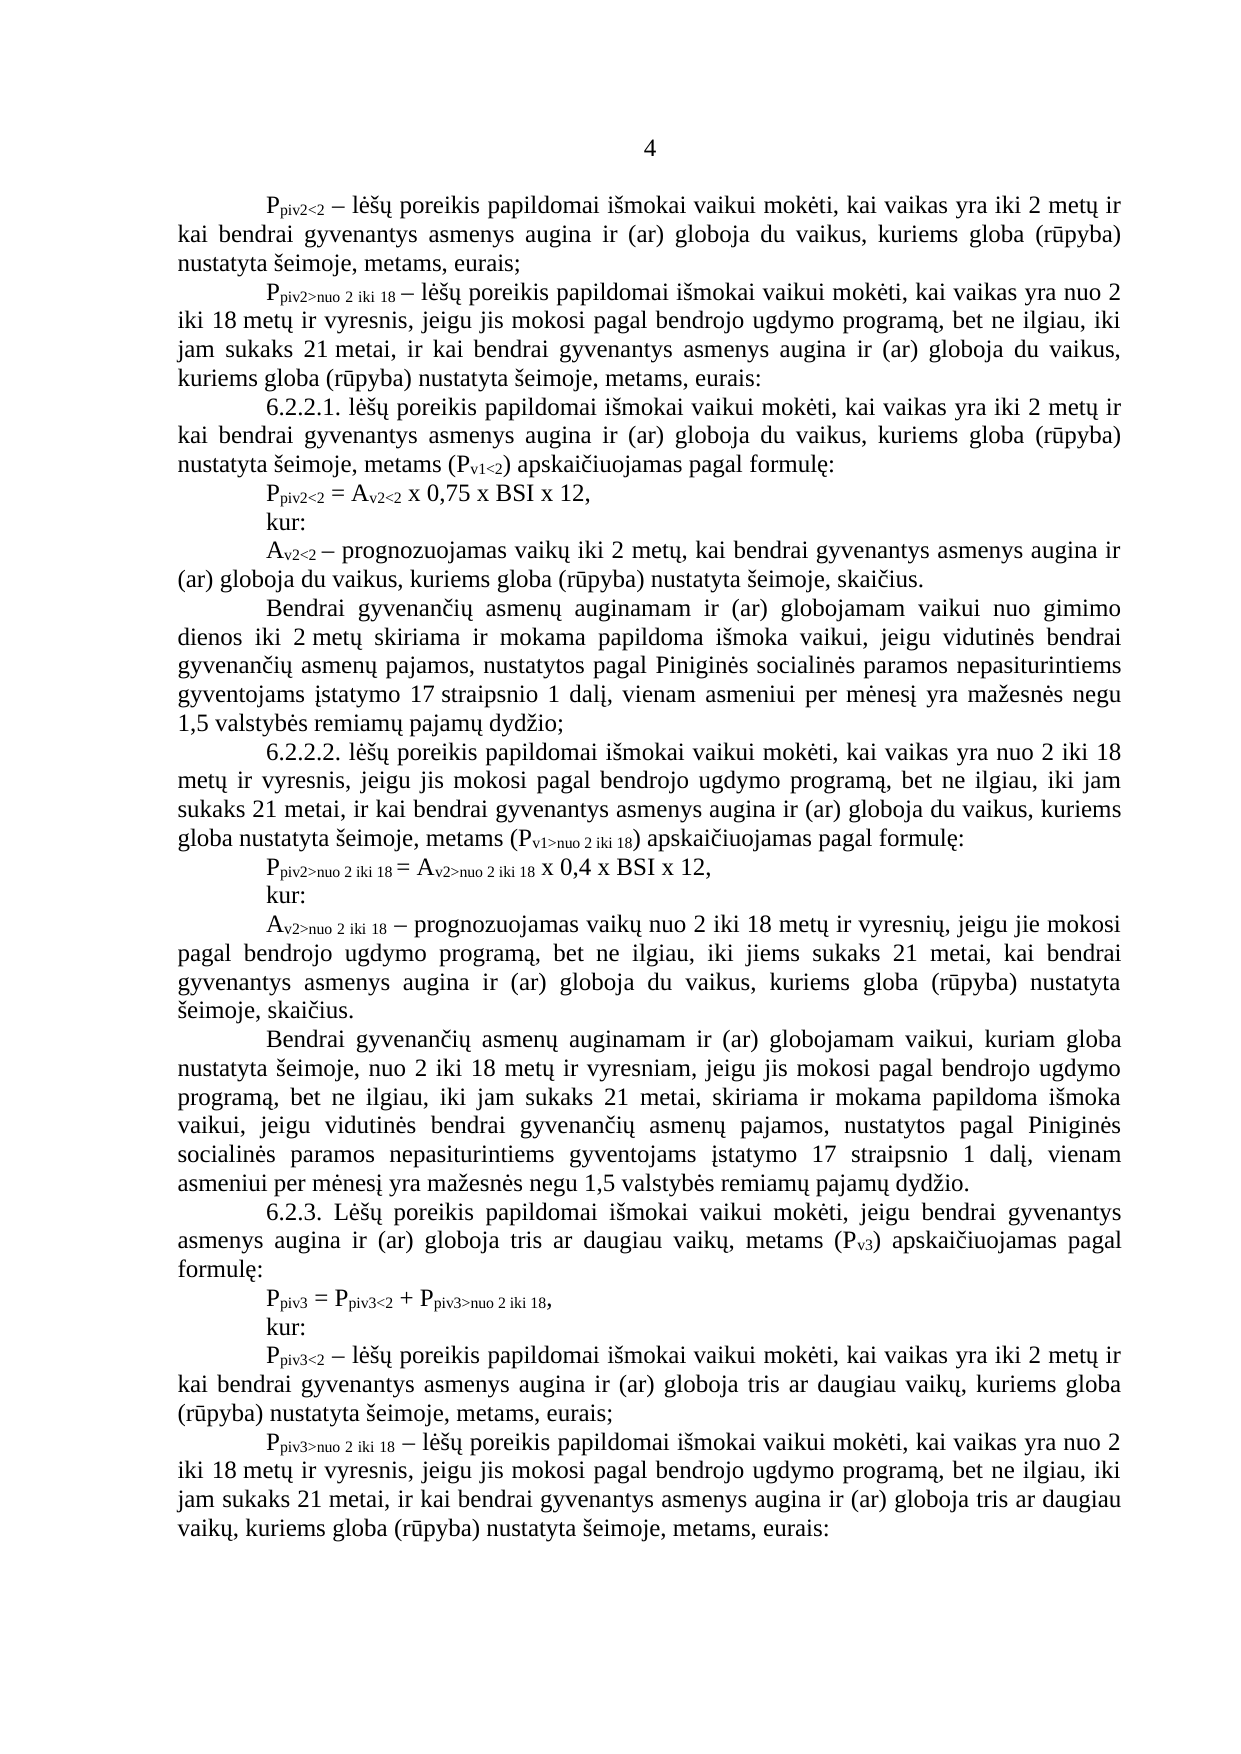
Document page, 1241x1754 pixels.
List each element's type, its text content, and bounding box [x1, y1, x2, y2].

text Av2<2 – prognozuojamas vaikų iki 2 metų, kai bendrai gyvenantys asmenys augina ir (ar) globoja du vaikus, kuriems globa (rūpyba) nustatyta šeimoje, skaičius. [177, 535, 1122, 593]
text Ppiv2>nuo 2 iki 18 – lėšų poreikis papildomai išmokai vaikui mokėti, kai vaikas yra nuo 2 iki 18 metų ir vyresnis, jeigu jis mokosi pagal bendrojo ugdymo programą, bet ne ilgiau, iki jam sukaks 21 metai, ir kai bendrai gyvenantys asmenys augina ir (ar) globoja du vaikus, kuriems globa (rūpyba) nustatyta šeimoje, metams, eurais: [177, 277, 1122, 392]
text Ppiv3>nuo 2 iki 18 – lėšų poreikis papildomai išmokai vaikui mokėti, kai vaikas yra nuo 2 iki 18 metų ir vyresnis, jeigu jis mokosi pagal bendrojo ugdymo programą, bet ne ilgiau, iki jam sukaks 21 metai, ir kai bendrai gyvenantys asmenys augina ir (ar) globoja tris ar daugiau vaikų, kuriems globa (rūpyba) nustatyta šeimoje, metams, eurais: [177, 1427, 1122, 1542]
text Av2>nuo 2 iki 18 – prognozuojamas vaikų nuo 2 iki 18 metų ir vyresnių, jeigu jie mokosi pagal bendrojo ugdymo programą, bet ne ilgiau, iki jiems sukaks 21 metai, kai bendrai gyvenantys asmenys augina ir (ar) globoja du vaikus, kuriems globa (rūpyba) nustatyta šeimoje, skaičius. [177, 909, 1122, 1024]
text 6.2.2.2. lėšų poreikis papildomai išmokai vaikui mokėti, kai vaikas yra nuo 2 iki 18 metų ir vyresnis, jeigu jis mokosi pagal bendrojo ugdymo programą, bet ne ilgiau, iki jam sukaks 21 metai, ir kai bendrai gyvenantys asmenys augina ir (ar) globoja du vaikus, kuriems globa nustatyta šeimoje, metams (Pv1>nuo 2 iki 18) apskaičiuojamas pagal formulę: [177, 737, 1122, 852]
text 6.2.3. Lėšų poreikis papildomai išmokai vaikui mokėti, jeigu bendrai gyvenantys asmenys augina ir (ar) globoja tris ar daugiau vaikų, metams (Pv3) apskaičiuojamas pagal formulę: [177, 1197, 1122, 1283]
text kur: [177, 880, 1122, 909]
text Ppiv3 = Ppiv3<2 + Ppiv3>nuo 2 iki 18, [177, 1283, 1122, 1312]
text Ppiv2<2 – lėšų poreikis papildomai išmokai vaikui mokėti, kai vaikas yra iki 2 metų ir kai bendrai gyvenantys asmenys augina ir (ar) globoja du vaikus, kuriems globa (rūpyba) nustatyta šeimoje, metams, eurais; [177, 190, 1122, 277]
text Ppiv2<2 = Av2<2 x 0,75 x BSI x 12, [177, 478, 1122, 507]
text Ppiv2>nuo 2 iki 18 = Av2>nuo 2 iki 18 x 0,4 x BSI x 12, [177, 852, 1122, 880]
text 6.2.2.1. lėšų poreikis papildomai išmokai vaikui mokėti, kai vaikas yra iki 2 metų ir kai bendrai gyvenantys asmenys augina ir (ar) globoja du vaikus, kuriems globa (rūpyba) nustatyta šeimoje, metams (Pv1<2) apskaičiuojamas pagal formulę: [177, 392, 1122, 478]
text Bendrai gyvenančių asmenų auginamam ir (ar) globojamam vaikui, kuriam globa nustatyta šeimoje, nuo 2 iki 18 metų ir vyresniam, jeigu jis mokosi pagal bendrojo ugdymo programą, bet ne ilgiau, iki jam sukaks 21 metai, skiriama ir mokama papildoma išmoka vaikui, jeigu vidutinės bendrai gyvenančių asmenų pajamos, nustatytos pagal Piniginės socialinės paramos nepasiturintiems gyventojams įstatymo 17 straipsnio 1 dalį, vienam asmeniui per mėnesį yra mažesnės negu 1,5 valstybės remiamų pajamų dydžio. [177, 1024, 1122, 1197]
text kur: [177, 507, 1122, 535]
text Ppiv3<2 – lėšų poreikis papildomai išmokai vaikui mokėti, kai vaikas yra iki 2 metų ir kai bendrai gyvenantys asmenys augina ir (ar) globoja tris ar daugiau vaikų, kuriems globa (rūpyba) nustatyta šeimoje, metams, eurais; [177, 1340, 1122, 1427]
text kur: [177, 1312, 1122, 1340]
text Bendrai gyvenančių asmenų auginamam ir (ar) globojamam vaikui nuo gimimo dienos iki 2 metų skiriama ir mokama papildoma išmoka vaikui, jeigu vidutinės bendrai gyvenančių asmenų pajamos, nustatytos pagal Piniginės socialinės paramos nepasiturintiems gyventojams įstatymo 17 straipsnio 1 dalį, vienam asmeniui per mėnesį yra mažesnės negu 1,5 valstybės remiamų pajamų dydžio; [177, 593, 1122, 737]
